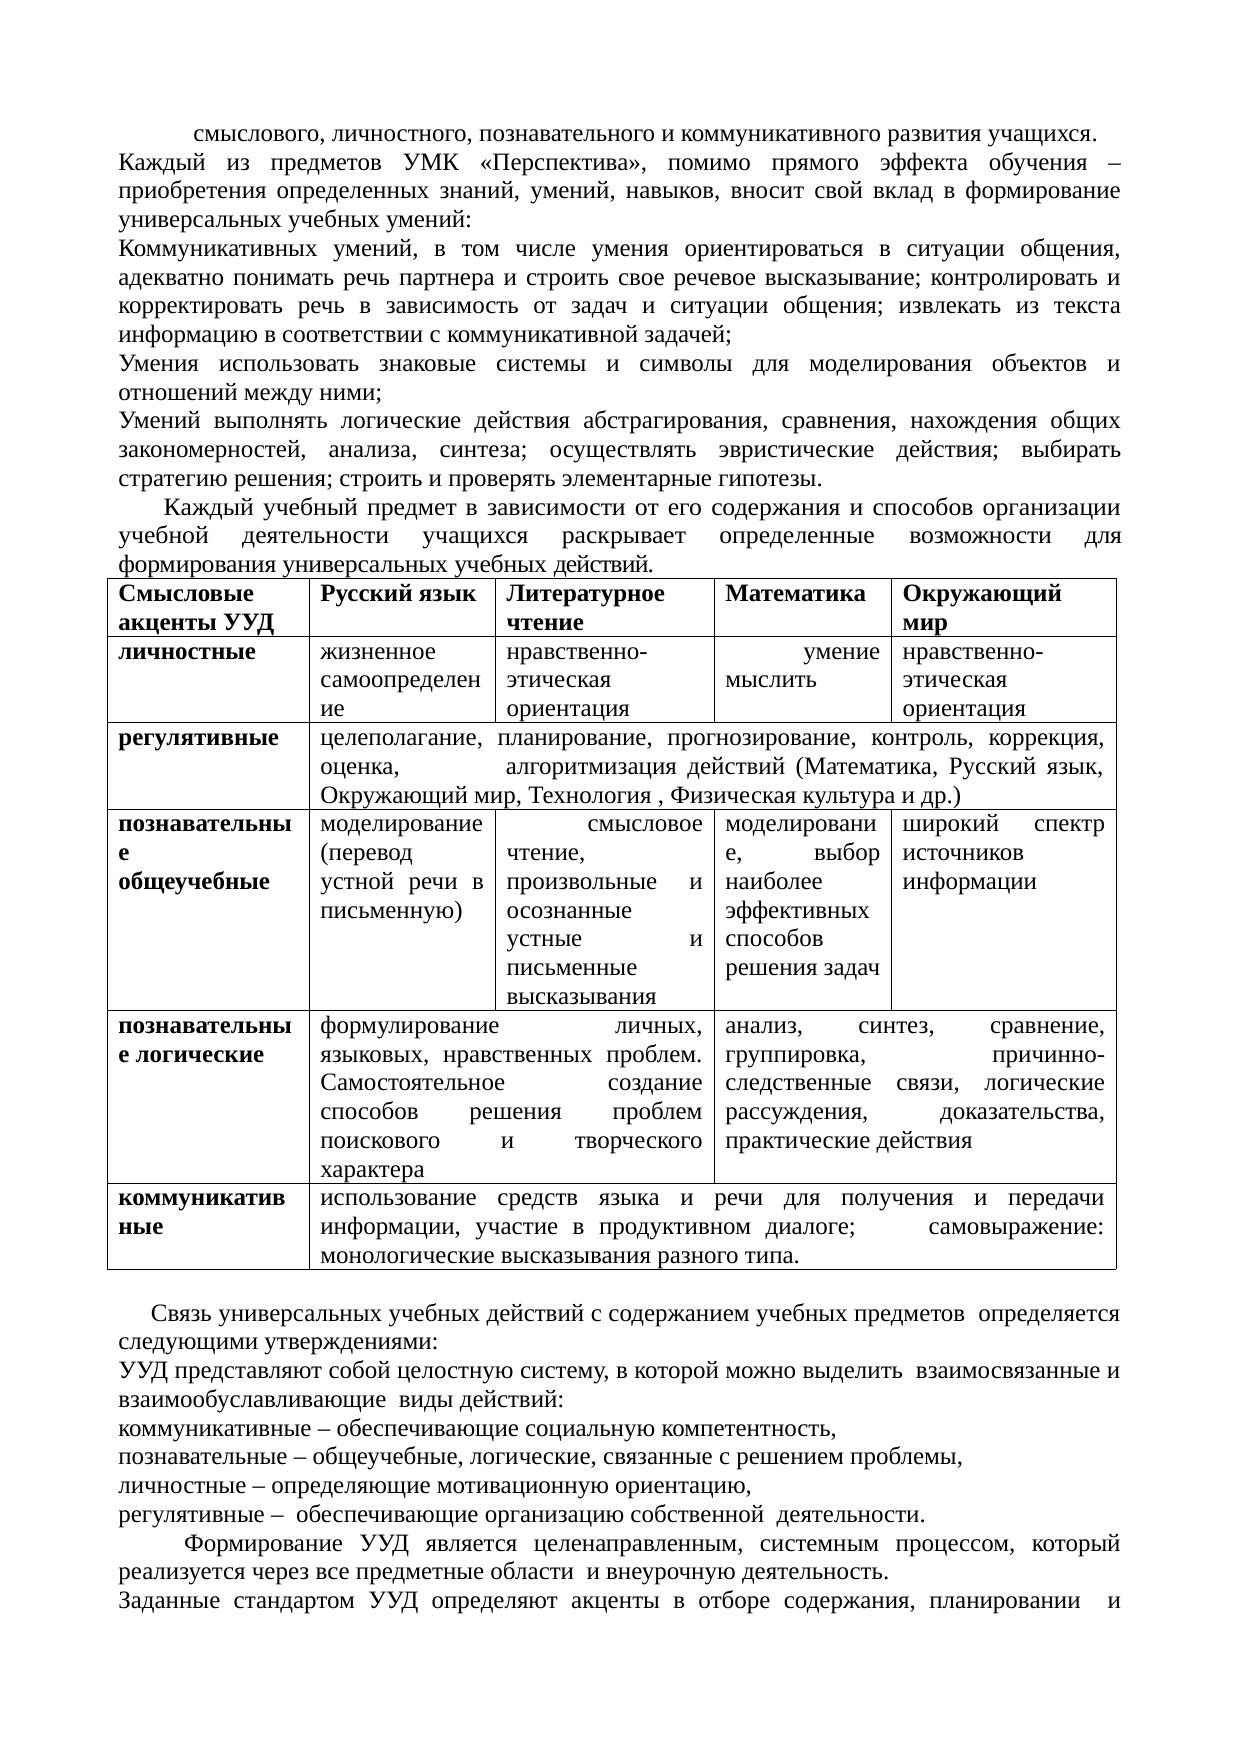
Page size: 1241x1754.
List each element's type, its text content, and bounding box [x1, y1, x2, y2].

table_header Русский язык [310, 579, 495, 636]
table_header Математика [715, 579, 891, 636]
text коммуникативные – обеспечивающие социальную компетентность, [118, 1413, 1122, 1441]
text Связь универсальных учебных действий с содержанием учебных предметов определяется следующими утверждениями: [118, 1298, 1122, 1355]
text смыслового, личностного, познавательного и коммуникативного развития учащихся. [193, 118, 1122, 147]
text Коммуникативных умений, в том числе умения ориентироваться в ситуации общения, адекватно понимать речь партнера и строить свое речевое высказывание; контролировать и корректировать речь в зависимость от задач и ситуации общения; извлекать из текста информацию в соответствии с коммуникативной задачей; [118, 233, 1122, 348]
text регулятивные – обеспечивающие организацию собственной деятельности. [118, 1499, 1122, 1528]
table_cell познавательные логические [108, 1011, 309, 1182]
table_header Окружающий мир [892, 579, 1116, 636]
table_cell смысловое чтение, произвольные и осознанные устные и письменные высказывания [496, 810, 714, 1010]
table_cell нравственно-этическая ориентация [892, 637, 1116, 722]
table_cell моделирование, выбор наиболее эффективных способов решения задач [715, 810, 891, 1010]
table_cell жизненное самоопределение [310, 637, 495, 722]
table_cell личностные [108, 637, 309, 722]
table_cell целеполагание, планирование, прогнозирование, контроль, коррекция, оценка, алгоритмизация действий (Математика, Русский язык, Окружающий мир, Технология , Физическая культура и др.) [310, 723, 1116, 808]
text Каждый учебный предмет в зависимости от его содержания и способов организации учебной деятельности учащихся раскрывает определенные возможности для формирования универсальных учебных действий. [118, 492, 1122, 578]
table_cell формулирование личных, языковых, нравственных проблем. Самостоятельное создание способов решения проблем поискового и творческого характера [310, 1011, 714, 1182]
text Заданные стандартом УУД определяют акценты в отборе содержания, планировании и [118, 1585, 1122, 1614]
table_header Литературное чтение [496, 579, 714, 636]
text УУД представляют собой целостную систему, в которой можно выделить взаимосвязанные и взаимообуславливающие виды действий: [118, 1355, 1122, 1413]
table_cell нравственно-этическая ориентация [496, 637, 714, 722]
text Формирование УУД является целенаправленным, системным процессом, который реализуется через все предметные области и внеурочную деятельность. [118, 1528, 1122, 1585]
text познавательные – общеучебные, логические, связанные с решением проблемы, [118, 1441, 1122, 1470]
text Каждый из предметов УМК «Перспектива», помимо прямого эффекта обучения – приобретения определенных знаний, умений, навыков, вносит свой вклад в формирование универсальных учебных умений: [118, 147, 1122, 233]
table_cell широкий спектр источников информации [892, 810, 1116, 1010]
table_cell умение мыслить [715, 637, 891, 722]
text личностные – определяющие мотивационную ориентацию, [118, 1470, 1122, 1499]
table_cell коммуникативные [108, 1184, 309, 1269]
table_cell моделирование (перевод устной речи в письменную) [310, 810, 495, 1010]
table_cell познавательные общеучебные [108, 810, 309, 1010]
table_header Смысловые акценты УУД [108, 579, 309, 636]
table_cell использование средств языка и речи для получения и передачи информации, участие в продуктивном диалоге; самовыражение: монологические высказывания разного типа. [310, 1184, 1116, 1269]
text Умений выполнять логические действия абстрагирования, сравнения, нахождения общих закономерностей, анализа, синтеза; осуществлять эвристические действия; выбирать стратегию решения; строить и проверять элементарные гипотезы. [118, 406, 1122, 492]
table_cell анализ, синтез, сравнение, группировка, причинно-следственные связи, логические рассуждения, доказательства, практические действия [715, 1011, 1116, 1182]
table_cell регулятивные [108, 723, 309, 808]
text Умения использовать знаковые системы и символы для моделирования объектов и отношений между ними; [118, 348, 1122, 406]
